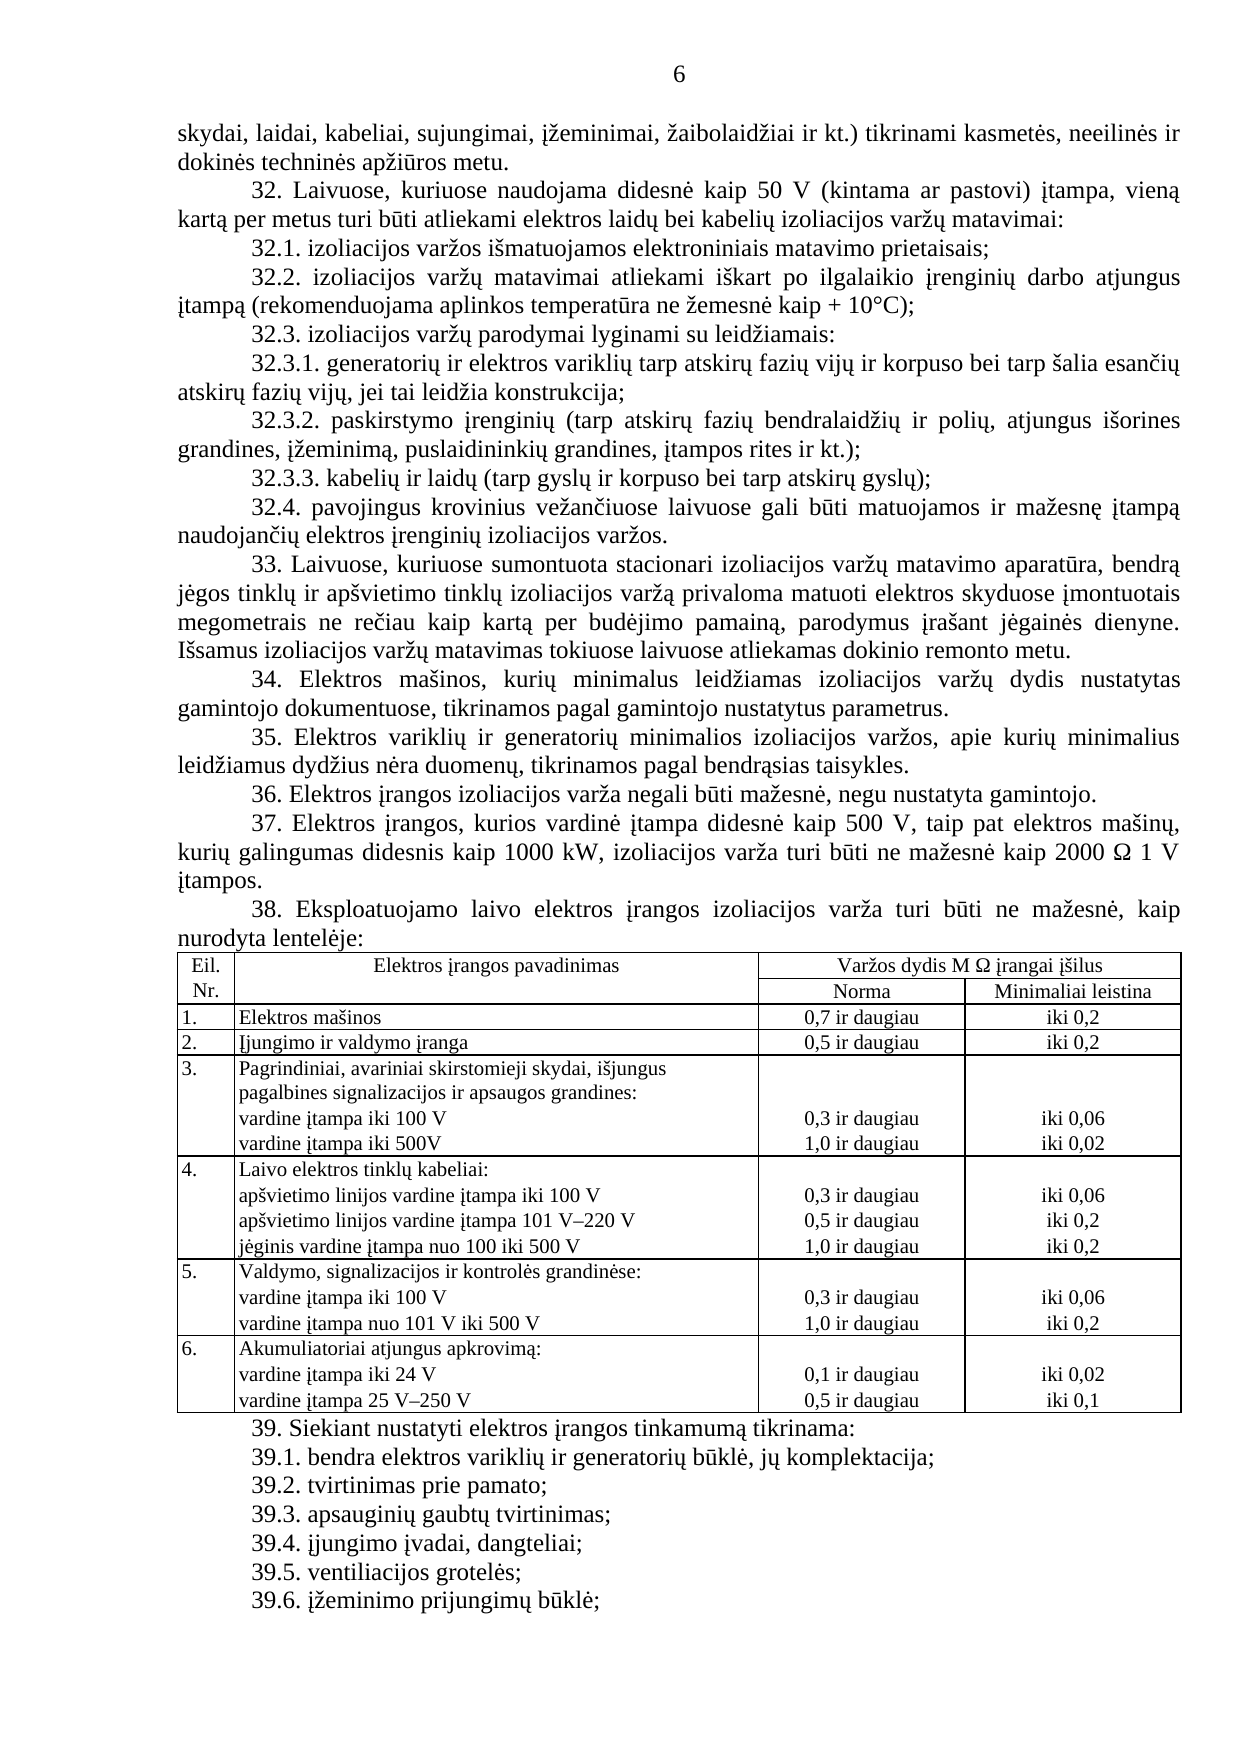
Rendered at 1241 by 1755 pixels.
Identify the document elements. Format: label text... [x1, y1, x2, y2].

text 33. Laivuose, kuriuose sumontuota stacionari izoliacijos varžų matavimo aparatūra, bendrą jėgos tinklų ir apšvietimo tinklų izoliacijos varžą privaloma matuoti elektros skyduose įmontuotais megometrais ne rečiau kaip kartą per budėjimo pamainą, parodymus įrašant jėgainės dienyne. Išsamus izoliacijos varžų matavimas tokiuose laivuose atliekamas dokinio remonto metu. [177, 549, 1181, 664]
table_cell apšvietimo linijos vardine įtampa iki 100 V [235, 1181, 758, 1207]
text 32.3. izoliacijos varžų parodymai lyginami su leidžiamais: [177, 319, 1181, 348]
table_cell [759, 1260, 763, 1283]
table_cell 4. [178, 1157, 234, 1258]
table_cell 0,3 ir daugiau [759, 1284, 964, 1309]
text 39.1. bendra elektros variklių ir generatorių būklė, jų komplektacija; [177, 1442, 1181, 1471]
table_cell [759, 1157, 763, 1181]
table_cell vardine įtampa iki 100 V [235, 1104, 758, 1130]
table_cell apšvietimo linijos vardine įtampa 101 V–220 V [235, 1207, 758, 1232]
text 32.1. izoliacijos varžos išmatuojamos elektroniniais matavimo prietaisais; [177, 233, 1181, 262]
text 39.5. ventiliacijos grotelės; [177, 1557, 1181, 1586]
table_cell iki 0,2 [966, 1232, 1180, 1258]
text 34. Elektros mašinos, kurių minimalus leidžiamas izoliacijos varžų dydis nustatytas gamintojo dokumentuose, tikrinamos pagal gamintojo nustatytus parametrus. [177, 664, 1181, 722]
text 32.2. izoliacijos varžų matavimai atliekami iškart po ilgalaikio įrenginių darbo atjungus įtampą (rekomenduojama aplinkos temperatūra ne žemesnė kaip + 10°C); [177, 262, 1181, 319]
table_cell iki 0,06 [966, 1284, 1180, 1309]
text 32.3.2. paskirstymo įrenginių (tarp atskirų fazių bendralaidžių ir polių, atjungus išorines grandines, įžeminimą, puslaidininkių grandines, įtampos rites ir kt.); [177, 406, 1181, 463]
table_cell 3. [178, 1056, 234, 1155]
table_cell vardine įtampa iki 100 V [235, 1284, 758, 1309]
table_header Elektros įrangos pavadinimas [235, 953, 758, 1003]
table_cell [759, 1336, 763, 1360]
text 32.3.3. kabelių ir laidų (tarp gyslų ir korpuso bei tarp atskirų gyslų); [177, 463, 1181, 492]
table_cell 1,0 ir daugiau [759, 1309, 964, 1335]
table_cell 0,5 ir daugiau [759, 1386, 964, 1412]
table_cell iki 0,06 [966, 1181, 1180, 1207]
table_cell jėginis vardine įtampa nuo 100 iki 500 V [235, 1232, 758, 1258]
text 39.3. apsauginių gaubtų tvirtinimas; [177, 1499, 1181, 1528]
text 32. Laivuose, kuriuose naudojama didesnė kaip 50 V (kintama ar pastovi) įtampa, vieną kartą per metus turi būti atliekami elektros laidų bei kabelių izoliacijos varžų matavimai: [177, 176, 1181, 233]
table_cell [759, 1056, 964, 1104]
text 32.3.1. generatorių ir elektros variklių tarp atskirų fazių vijų ir korpuso bei tarp šalia esančių atskirų fazių vijų, jei tai leidžia konstrukcija; [177, 348, 1181, 406]
text 39.6. įžeminimo prijungimų būklė; [177, 1586, 1181, 1614]
table_cell 5. [178, 1260, 234, 1335]
text 36. Elektros įrangos izoliacijos varža negali būti mažesnė, negu nustatyta gamintojo. [177, 779, 1181, 808]
text 39. Siekiant nustatyti elektros įrangos tinkamumą tikrinama: [177, 1413, 1181, 1442]
table_cell vardine įtampa iki 500V [235, 1130, 758, 1155]
table_cell vardine įtampa iki 24 V [235, 1360, 758, 1386]
text 39.4. įjungimo įvadai, dangteliai; [177, 1528, 1181, 1557]
table_header Eil. Nr. [178, 953, 234, 1003]
table_cell 0,3 ir daugiau [759, 1104, 964, 1130]
table_cell 0,1 ir daugiau [759, 1360, 964, 1386]
table_cell 6. [178, 1336, 234, 1412]
table_cell vardine įtampa nuo 101 V iki 500 V [235, 1309, 758, 1335]
table_cell iki 0,2 [966, 1207, 1180, 1232]
table_cell 1. [230, 1005, 234, 1029]
text 32.4. pavojingus krovinius vežančiuose laivuose gali būti matuojamos ir mažesnę įtampą naudojančių elektros įrenginių izoliacijos varžos. [177, 492, 1181, 549]
text 37. Elektros įrangos, kurios vardinė įtampa didesnė kaip 500 V, taip pat elektros mašinų, kurių galingumas didesnis kaip 1000 kW, izoliacijos varža turi būti ne mažesnė kaip 2000 Ω 1 V įtampos. [177, 808, 1181, 894]
table_cell iki 0,1 [966, 1386, 1180, 1412]
table_cell 0,5 ir daugiau [759, 1207, 964, 1232]
table_cell iki 0,2 [966, 1309, 1180, 1335]
text skydai, laidai, kabeliai, sujungimai, įžeminimai, žaibolaidžiai ir kt.) tikrinami kasmetės, neeilinės ir dokinės techninės apžiūros metu. [177, 118, 1181, 176]
table_cell iki 0,06 [966, 1104, 1180, 1130]
text 38. Eksploatuojamo laivo elektros įrangos izoliacijos varža turi būti ne mažesnė, kaip nurodyta lentelėje: [177, 894, 1181, 952]
text 35. Elektros variklių ir generatorių minimalios izoliacijos varžos, apie kurių minimalius leidžiamus dydžius nėra duomenų, tikrinamos pagal bendrąsias taisykles. [177, 722, 1181, 779]
table_cell iki 0,02 [966, 1360, 1180, 1386]
table_cell 1,0 ir daugiau [759, 1232, 964, 1258]
table_cell vardine įtampa 25 V–250 V [235, 1386, 758, 1412]
table_cell 0,3 ir daugiau [759, 1181, 964, 1207]
table_cell iki 0,02 [966, 1130, 1180, 1155]
table_cell 2. [230, 1030, 234, 1054]
table_cell 1,0 ir daugiau [759, 1130, 964, 1155]
table_cell [966, 1056, 1180, 1104]
text 39.2. tvirtinimas prie pamato; [177, 1471, 1181, 1499]
